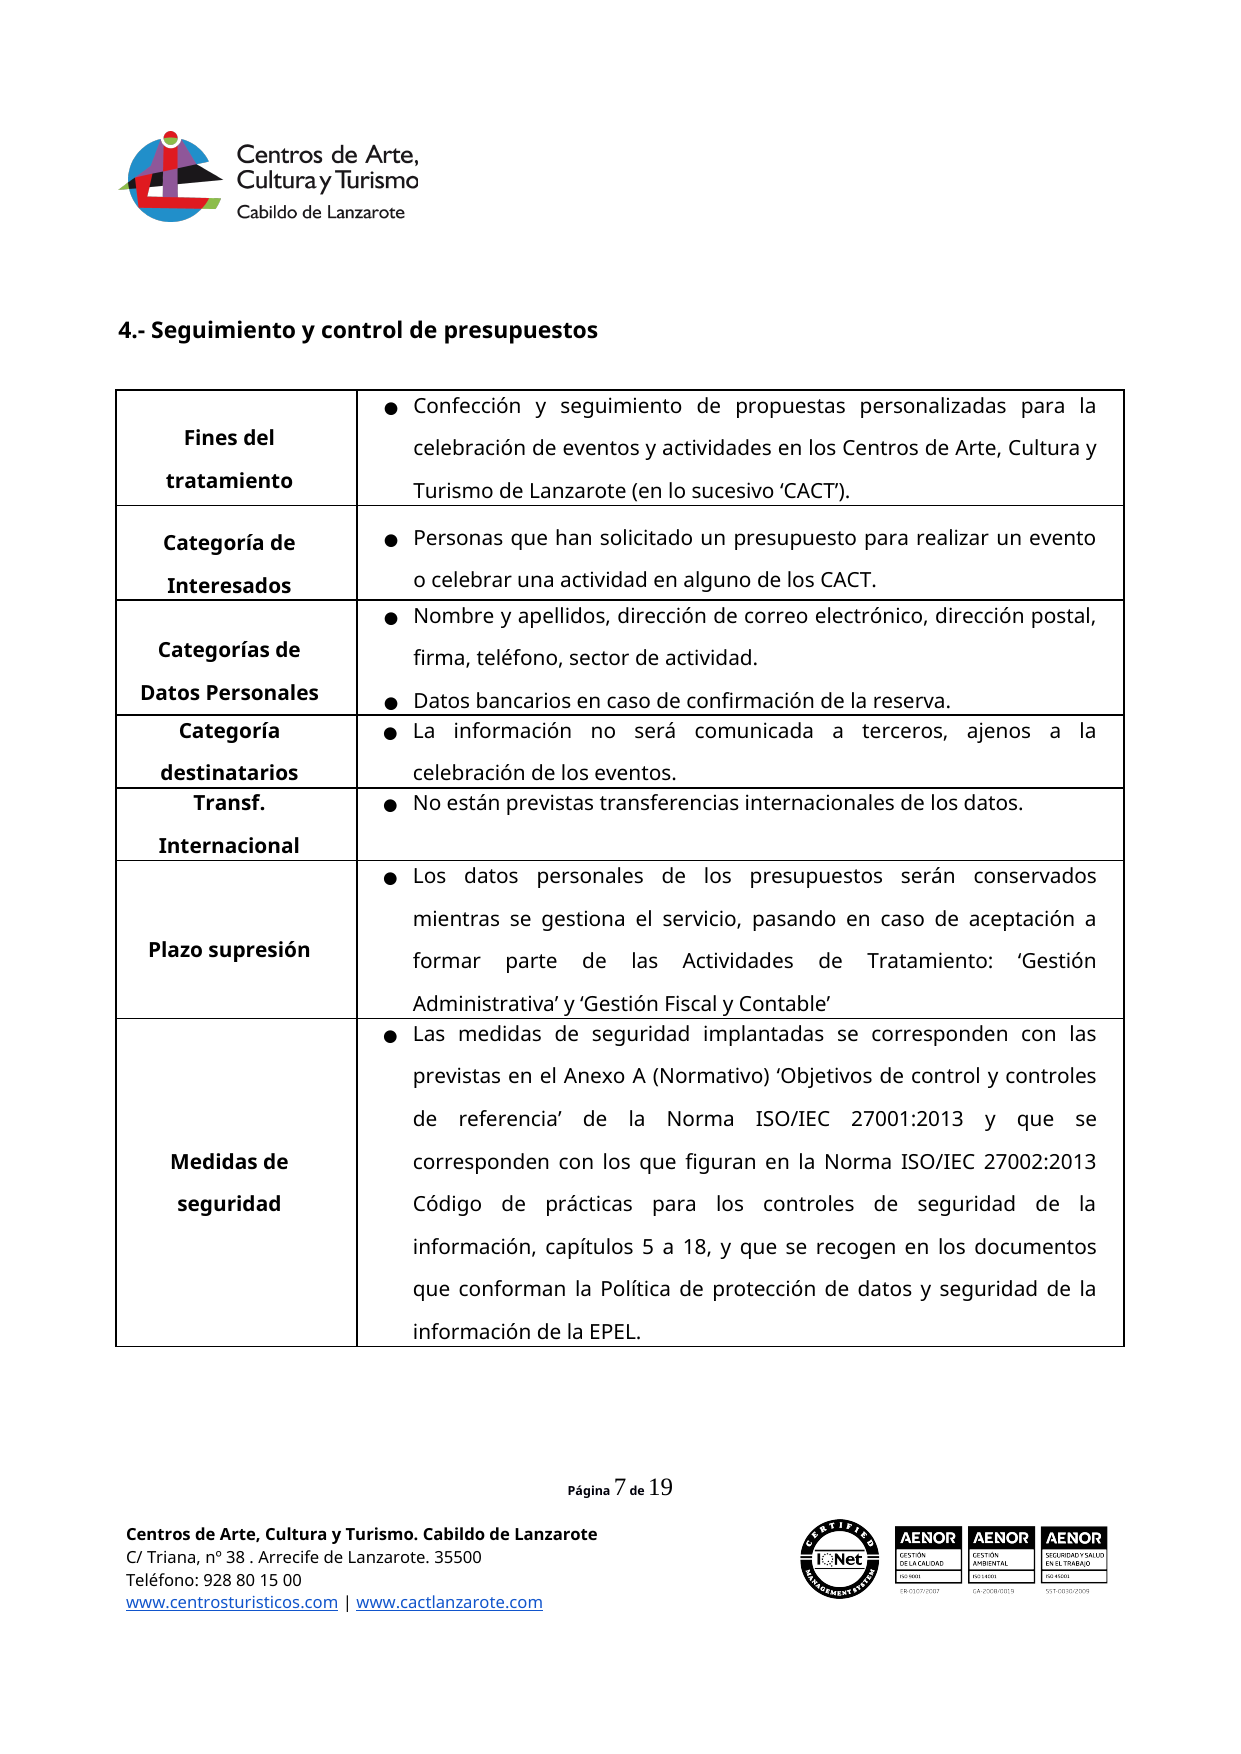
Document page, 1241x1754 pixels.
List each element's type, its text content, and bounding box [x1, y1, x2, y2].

table_cell Los datos personales de los presupuestos serán conservados mientras se gestiona el servicio, pasando en caso de aceptación a formar parte de las Actividades de Tratamiento: ‘Gestión Administrativa’ y ‘Gestión Fiscal y Contable’ [358, 861, 1123, 1017]
picture [800, 1519, 1108, 1599]
table_header Fines del tratamiento [117, 391, 356, 504]
table_cell La información no será comunicada a terceros, ajenos a la celebración de los eventos. [358, 716, 1123, 787]
subtitle 4.- Seguimiento y control de presupuestos [118, 314, 1107, 345]
table_cell Transf. Internacional [117, 789, 356, 859]
table_cell Categoría de Interesados [117, 506, 356, 599]
table_cell Plazo supresión [117, 861, 356, 1017]
picture [118, 131, 418, 222]
table_header Confección y seguimiento de propuestas personalizadas para la celebración de eventos y actividades en los Centros de Arte, Cultura y Turismo de Lanzarote (en lo sucesivo ‘CACT’). [358, 391, 1123, 504]
table_cell Categorías de Datos Personales [117, 601, 356, 714]
table_cell Personas que han solicitado un presupuesto para realizar un evento o celebrar una actividad en alguno de los CACT. [358, 506, 1123, 599]
table_cell Medidas de seguridad [117, 1019, 356, 1346]
table_cell Categoría destinatarios [117, 716, 356, 787]
table_cell No están previstas transferencias internacionales de los datos. [358, 789, 1123, 859]
table_cell Las medidas de seguridad implantadas se corresponden con las previstas en el Anexo A (Normativo) ‘Objetivos de control y controles de referencia’ de la Norma ISO/IEC 27001:2013 y que se corresponden con los que figuran en la Norma ISO/IEC 27002:2013 Código de prácticas para los controles de seguridad de la información, capítulos 5 a 18, y que se recogen en los documentos que conforman la Política de protección de datos y seguridad de la información de la EPEL. [358, 1019, 1123, 1346]
table_cell Nombre y apellidos, dirección de correo electrónico, dirección postal, firma, teléfono, sector de actividad. Datos bancarios en caso de confirmación de la reserva. [358, 601, 1123, 714]
